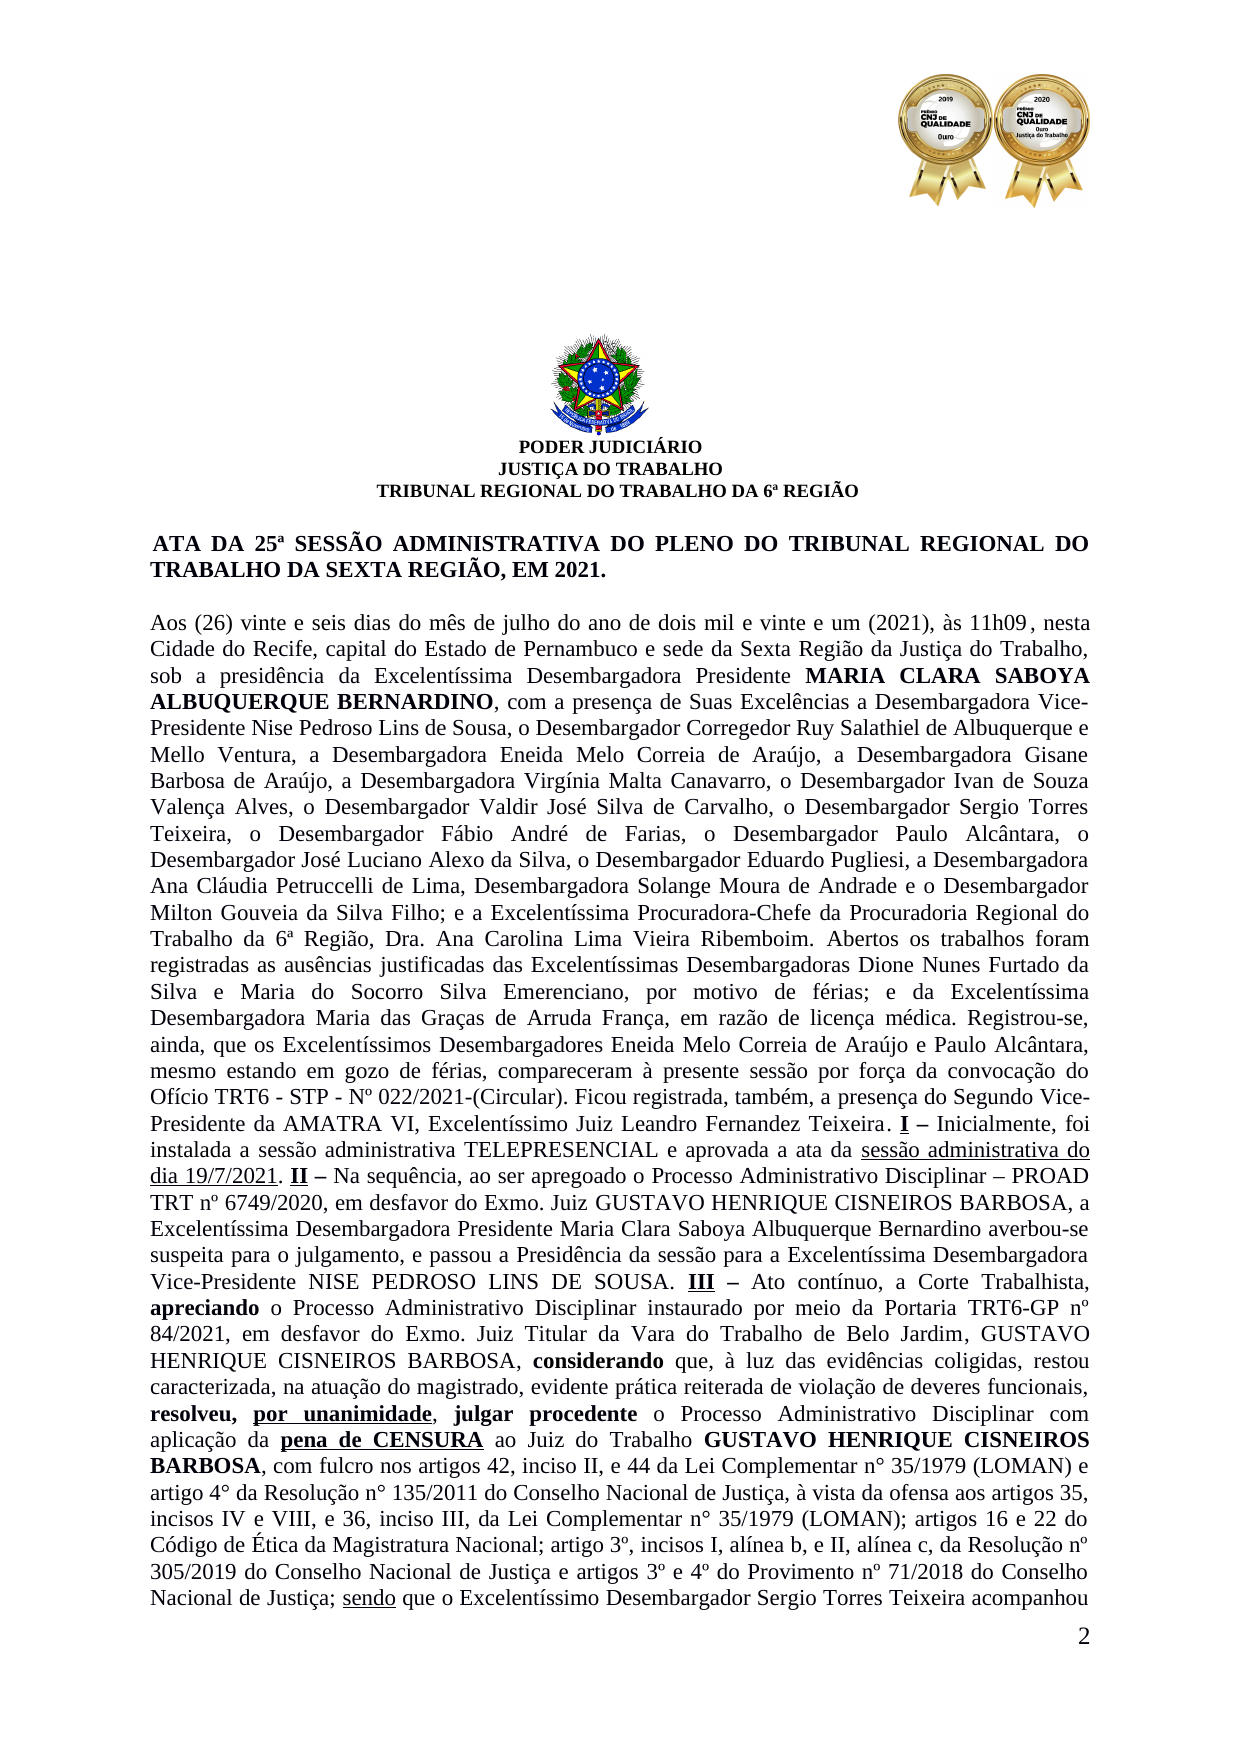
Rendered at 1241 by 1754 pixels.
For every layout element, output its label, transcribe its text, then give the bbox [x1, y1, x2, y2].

text Aos (26) vinte e seis dias do mês de julho do ano de dois mil e vinte e um (2021), às 11h09, nesta Cidade do Recife, capital do Estado de Pernambuco e sede da Sexta Região da Justiça do Trabalho, sob a presidência da Excelentíssima Desembargadora Presidente MARIA CLARA SABOYA ALBUQUERQUE BERNARDINO, com a presença de Suas Excelências a Desembargadora Vice-Presidente Nise Pedroso Lins de Sousa, o Desembargador Corregedor Ruy Salathiel de Albuquerque e Mello Ventura, a Desembargadora Eneida Melo Correia de Araújo, a Desembargadora Gisane Barbosa de Araújo, a Desembargadora Virgínia Malta Canavarro, o Desembargador Ivan de Souza Valença Alves, o Desembargador Valdir José Silva de Carvalho, o Desembargador Sergio Torres Teixeira, o Desembargador Fábio André de Farias, o Desembargador Paulo Alcântara, o Desembargador José Luciano Alexo da Silva, o Desembargador Eduardo Pugliesi, a Desembargadora Ana Cláudia Petruccelli de Lima, Desembargadora Solange Moura de Andrade e o Desembargador Milton Gouveia da Silva Filho; e a Excelentíssima Procuradora-Chefe da Procuradoria Regional do Trabalho da 6ª Região, Dra. Ana Carolina Lima Vieira Ribemboim. Abertos os trabalhos foram registradas as ausências justificadas das Excelentíssimas Desembargadoras Dione Nunes Furtado da Silva e Maria do Socorro Silva Emerenciano, por motivo de férias; e da Excelentíssima Desembargadora Maria das Graças de Arruda França, em razão de licença médica. Registrou-se, ainda, que os Excelentíssimos Desembargadores Eneida Melo Correia de Araújo e Paulo Alcântara, mesmo estando em gozo de férias, compareceram à presente sessão por força da convocação do Ofício TRT6 - STP - Nº 022/2021-(Circular). Ficou registrada, também, a presença do Segundo Vice-Presidente da AMATRA VI, Excelentíssimo Juiz Leandro Fernandez Teixeira. I – Inicialmente, foi instalada a sessão administrativa TELEPRESENCIAL e aprovada a ata da sessão administrativa do dia 19/7/2021. II – Na sequência, ao ser apregoado o Processo Administrativo Disciplinar – PROAD TRT nº 6749/2020, em desfavor do Exmo. Juiz GUSTAVO HENRIQUE CISNEIROS BARBOSA, a Excelentíssima Desembargadora Presidente Maria Clara Saboya Albuquerque Bernardino averbou-se suspeita para o julgamento, e passou a Presidência da sessão para a Excelentíssima Desembargadora Vice-Presidente NISE PEDROSO LINS DE SOUSA. III – Ato contínuo, a Corte Trabalhista, apreciando o Processo Administrativo Disciplinar instaurado por meio da Portaria TRT6-GP nº 84/2021, em desfavor do Exmo. Juiz Titular da Vara do Trabalho de Belo Jardim, GUSTAVO HENRIQUE CISNEIROS BARBOSA, considerando que, à luz das evidências coligidas, restou caracterizada, na atuação do magistrado, evidente prática reiterada de violação de deveres funcionais, resolveu, por unanimidade, julgar procedente o Processo Administrativo Disciplinar com aplicação da pena de CENSURA ao Juiz do Trabalho GUSTAVO HENRIQUE CISNEIROS BARBOSA, com fulcro nos artigos 42, inciso II, e 44 da Lei Complementar n° 35/1979 (LOMAN) e artigo 4° da Resolução n° 135/2011 do Conselho Nacional de Justiça, à vista da ofensa aos artigos 35, incisos IV e VIII, e 36, inciso III, da Lei Complementar n° 35/1979 (LOMAN); artigos 16 e 22 do Código de Ética da Magistratura Nacional; artigo 3º, incisos I, alínea b, e II, alínea c, da Resolução nº 305/2019 do Conselho Nacional de Justiça e artigos 3º e 4º do Provimento nº 71/2018 do Conselho Nacional de Justiça; sendo que o Excelentíssimo Desembargador Sergio Torres Teixeira acompanhou [150, 609, 1090, 1610]
text ATA DA 25ª SESSÃO ADMINISTRATIVA DO PLENO DO TRIBUNAL REGIONAL DO TRABALHO DA SEXTA REGIÃO, EM 2021. [150, 530, 1091, 583]
